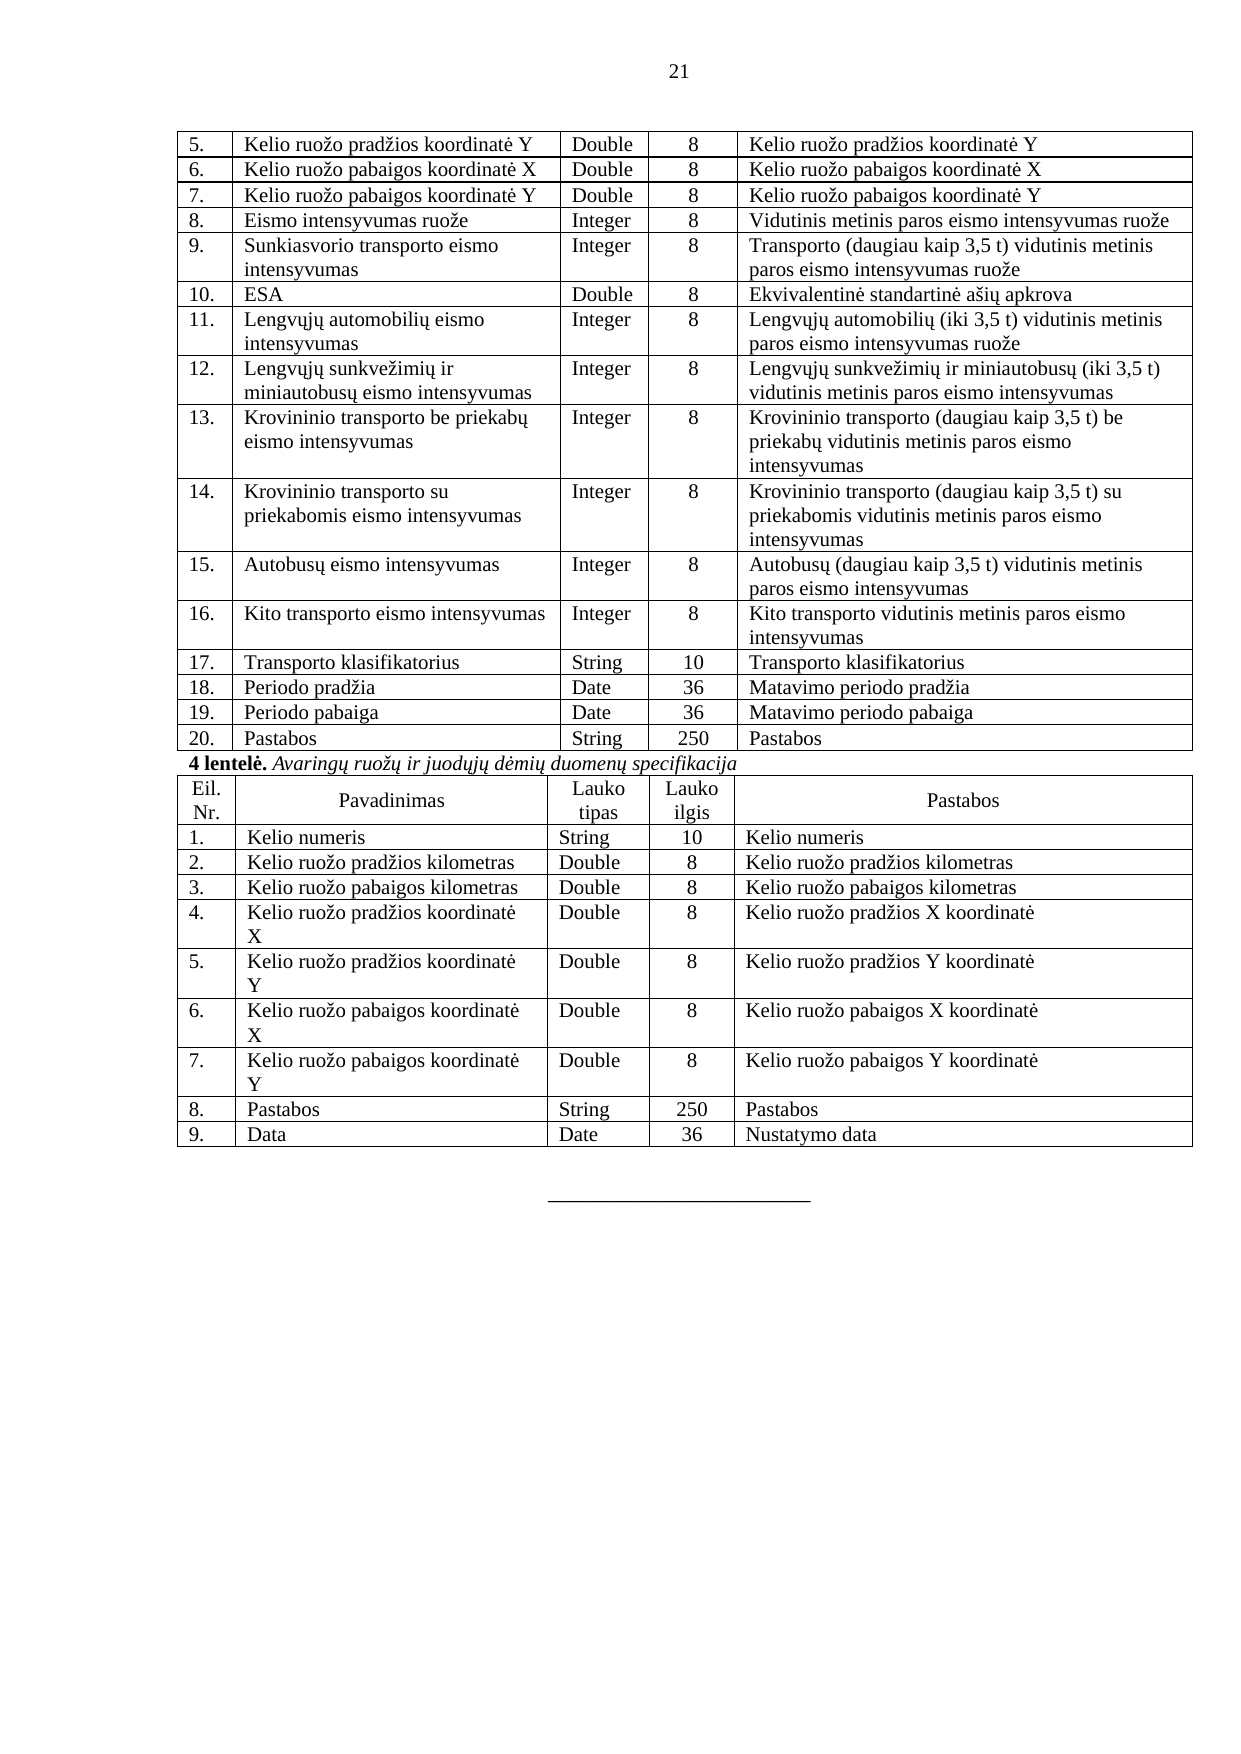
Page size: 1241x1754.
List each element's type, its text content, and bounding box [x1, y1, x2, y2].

table_cell 8. [178, 1097, 235, 1121]
table_cell 36 [649, 700, 737, 724]
table_cell ESA [233, 282, 560, 306]
table_cell Krovininio transporto (daugiau kaip 3,5 t) su priekabomis vidutinis metinis paros eismo intensyvumas [738, 479, 1192, 551]
table_cell Double [561, 158, 648, 181]
table_cell 7. [178, 1048, 235, 1096]
table_cell 16. [178, 601, 232, 649]
table_cell 8 [650, 999, 734, 1047]
table_cell 8 [649, 356, 737, 404]
table_cell Double [561, 183, 648, 207]
table_cell Pastabos [735, 1097, 1192, 1121]
table_cell Vidutinis metinis paros eismo intensyvumas ruože [738, 208, 1192, 232]
table_cell String [548, 1097, 649, 1121]
table_cell 250 [649, 725, 737, 749]
table_cell 14. [178, 479, 232, 551]
table_cell Integer [561, 552, 648, 600]
table_cell Kelio ruožo pradžios koordinatė Y [236, 949, 547, 997]
table_cell Integer [561, 208, 648, 232]
table_cell 8 [649, 158, 737, 181]
table_cell 8 [649, 282, 737, 306]
table_cell 8 [649, 233, 737, 281]
table_cell Krovininio transporto su priekabomis eismo intensyvumas [233, 479, 560, 551]
table_cell Integer [561, 233, 648, 281]
table_cell Pastabos [236, 1097, 547, 1121]
table_cell 20. [178, 725, 232, 749]
table_cell 15. [178, 552, 232, 600]
table_cell 10 [649, 650, 737, 674]
table_cell Matavimo periodo pradžia [738, 675, 1192, 699]
table_cell 36 [649, 675, 737, 699]
table_cell 8. [178, 208, 232, 232]
table_cell Double [548, 875, 649, 899]
table_cell 9. [178, 1122, 235, 1146]
table_cell Date [548, 1122, 649, 1146]
table_cell Eil. Nr. [178, 776, 235, 824]
table_cell Kelio ruožo pabaigos koordinatė Y [236, 1048, 547, 1096]
table_cell 8 [650, 850, 734, 874]
table_cell Integer [561, 356, 648, 404]
table_cell 19. [178, 700, 232, 724]
table_cell String [561, 650, 648, 674]
table_cell String [561, 725, 648, 749]
table_cell Lengvųjų automobilių (iki 3,5 t) vidutinis metinis paros eismo intensyvumas ruože [738, 307, 1192, 355]
table_cell Krovininio transporto (daugiau kaip 3,5 t) be priekabų vidutinis metinis paros eismo intensyvumas [738, 405, 1192, 477]
table_cell Kelio ruožo pabaigos X koordinatė [735, 999, 1192, 1047]
table_cell Kelio ruožo pradžios Y koordinatė [735, 949, 1192, 997]
table_cell Kelio numeris [735, 825, 1192, 849]
table_cell 8 [649, 132, 737, 156]
table_cell Integer [561, 307, 648, 355]
table_cell 8 [650, 949, 734, 997]
table_cell Data [236, 1122, 547, 1146]
table_cell 13. [178, 405, 232, 477]
table_cell 8 [650, 875, 734, 899]
table_cell Double [548, 900, 649, 948]
table_cell Kelio ruožo pradžios kilometras [236, 850, 547, 874]
table_cell 8 [650, 900, 734, 948]
table_cell Kito transporto eismo intensyvumas [233, 601, 560, 649]
table_cell Krovininio transporto be priekabų eismo intensyvumas [233, 405, 560, 477]
table_cell Kelio ruožo pradžios koordinatė Y [738, 132, 1192, 156]
table_cell Kelio ruožo pabaigos koordinatė X [236, 999, 547, 1047]
table_cell 3. [178, 875, 235, 899]
table_cell Kelio ruožo pradžios kilometras [735, 850, 1192, 874]
table_cell Pavadinimas [236, 776, 547, 824]
table_cell 8 [649, 405, 737, 477]
table_cell Integer [561, 405, 648, 477]
table_cell 8 [649, 208, 737, 232]
table_cell Transporto (daugiau kaip 3,5 t) vidutinis metinis paros eismo intensyvumas ruože [738, 233, 1192, 281]
table_cell 5. [178, 132, 232, 156]
table_header 4 lentelė. Avaringų ruožų ir juodųjų dėmių duomenų specifikacija [177, 751, 1192, 774]
table_cell Kelio ruožo pradžios koordinatė Y [233, 132, 560, 156]
table_cell Periodo pradžia [233, 675, 560, 699]
table_cell 1. [178, 825, 235, 849]
table_cell Integer [561, 601, 648, 649]
table_cell Date [561, 675, 648, 699]
table_cell 10. [178, 282, 232, 306]
table_cell Pastabos [233, 725, 560, 749]
table_cell Lauko tipas [548, 776, 649, 824]
table_cell String [548, 825, 649, 849]
table_cell 11. [178, 307, 232, 355]
table_cell 2. [178, 850, 235, 874]
text _____________________ [177, 1176, 1181, 1204]
table_cell Matavimo periodo pabaiga [738, 700, 1192, 724]
table_cell 8 [650, 1048, 734, 1096]
table_cell Kito transporto vidutinis metinis paros eismo intensyvumas [738, 601, 1192, 649]
table_cell Kelio ruožo pabaigos kilometras [735, 875, 1192, 899]
table_cell Pastabos [735, 776, 1192, 824]
table_cell Double [548, 850, 649, 874]
table_cell 18. [178, 675, 232, 699]
table_cell Double [548, 999, 649, 1047]
table_cell Lengvųjų sunkvežimių ir miniautobusų eismo intensyvumas [233, 356, 560, 404]
table_cell 6. [178, 999, 235, 1047]
table_cell Lengvųjų automobilių eismo intensyvumas [233, 307, 560, 355]
table_cell 17. [178, 650, 232, 674]
table_cell 12. [178, 356, 232, 404]
table_cell 10 [650, 825, 734, 849]
table_cell 9. [178, 233, 232, 281]
table_cell Lengvųjų sunkvežimių ir miniautobusų (iki 3,5 t) vidutinis metinis paros eismo intensyvumas [738, 356, 1192, 404]
table_cell Kelio ruožo pabaigos koordinatė X [233, 158, 560, 181]
table_cell Date [561, 700, 648, 724]
table_cell Sunkiasvorio transporto eismo intensyvumas [233, 233, 560, 281]
table_cell 8 [649, 601, 737, 649]
table_cell Autobusų (daugiau kaip 3,5 t) vidutinis metinis paros eismo intensyvumas [738, 552, 1192, 600]
table_cell Kelio ruožo pradžios X koordinatė [735, 900, 1192, 948]
table_cell Kelio ruožo pabaigos koordinatė X [738, 158, 1192, 181]
table_cell 8 [649, 479, 737, 551]
table_cell Transporto klasifikatorius [233, 650, 560, 674]
table_cell Double [548, 1048, 649, 1096]
table_cell Double [561, 132, 648, 156]
table_cell Eismo intensyvumas ruože [233, 208, 560, 232]
table_cell 36 [650, 1122, 734, 1146]
table_cell 7. [178, 183, 232, 207]
table_cell Transporto klasifikatorius [738, 650, 1192, 674]
table_cell 8 [649, 307, 737, 355]
table_cell 8 [649, 552, 737, 600]
table_cell Kelio ruožo pabaigos Y koordinatė [735, 1048, 1192, 1096]
table_cell 5. [178, 949, 235, 997]
table_cell Kelio ruožo pradžios koordinatė X [236, 900, 547, 948]
table_cell Lauko ilgis [650, 776, 734, 824]
table_cell Periodo pabaiga [233, 700, 560, 724]
table_cell Kelio numeris [236, 825, 547, 849]
table_cell Double [548, 949, 649, 997]
table_cell Nustatymo data [735, 1122, 1192, 1146]
table_cell Kelio ruožo pabaigos kilometras [236, 875, 547, 899]
table_cell Autobusų eismo intensyvumas [233, 552, 560, 600]
table_cell Kelio ruožo pabaigos koordinatė Y [233, 183, 560, 207]
table_cell Kelio ruožo pabaigos koordinatė Y [738, 183, 1192, 207]
table_cell Ekvivalentinė standartinė ašių apkrova [738, 282, 1192, 306]
table_cell 250 [650, 1097, 734, 1121]
table_cell Pastabos [738, 725, 1192, 749]
table_cell 4. [178, 900, 235, 948]
table_cell 8 [649, 183, 737, 207]
table_cell Integer [561, 479, 648, 551]
table_cell 6. [178, 158, 232, 181]
table_cell Double [561, 282, 648, 306]
